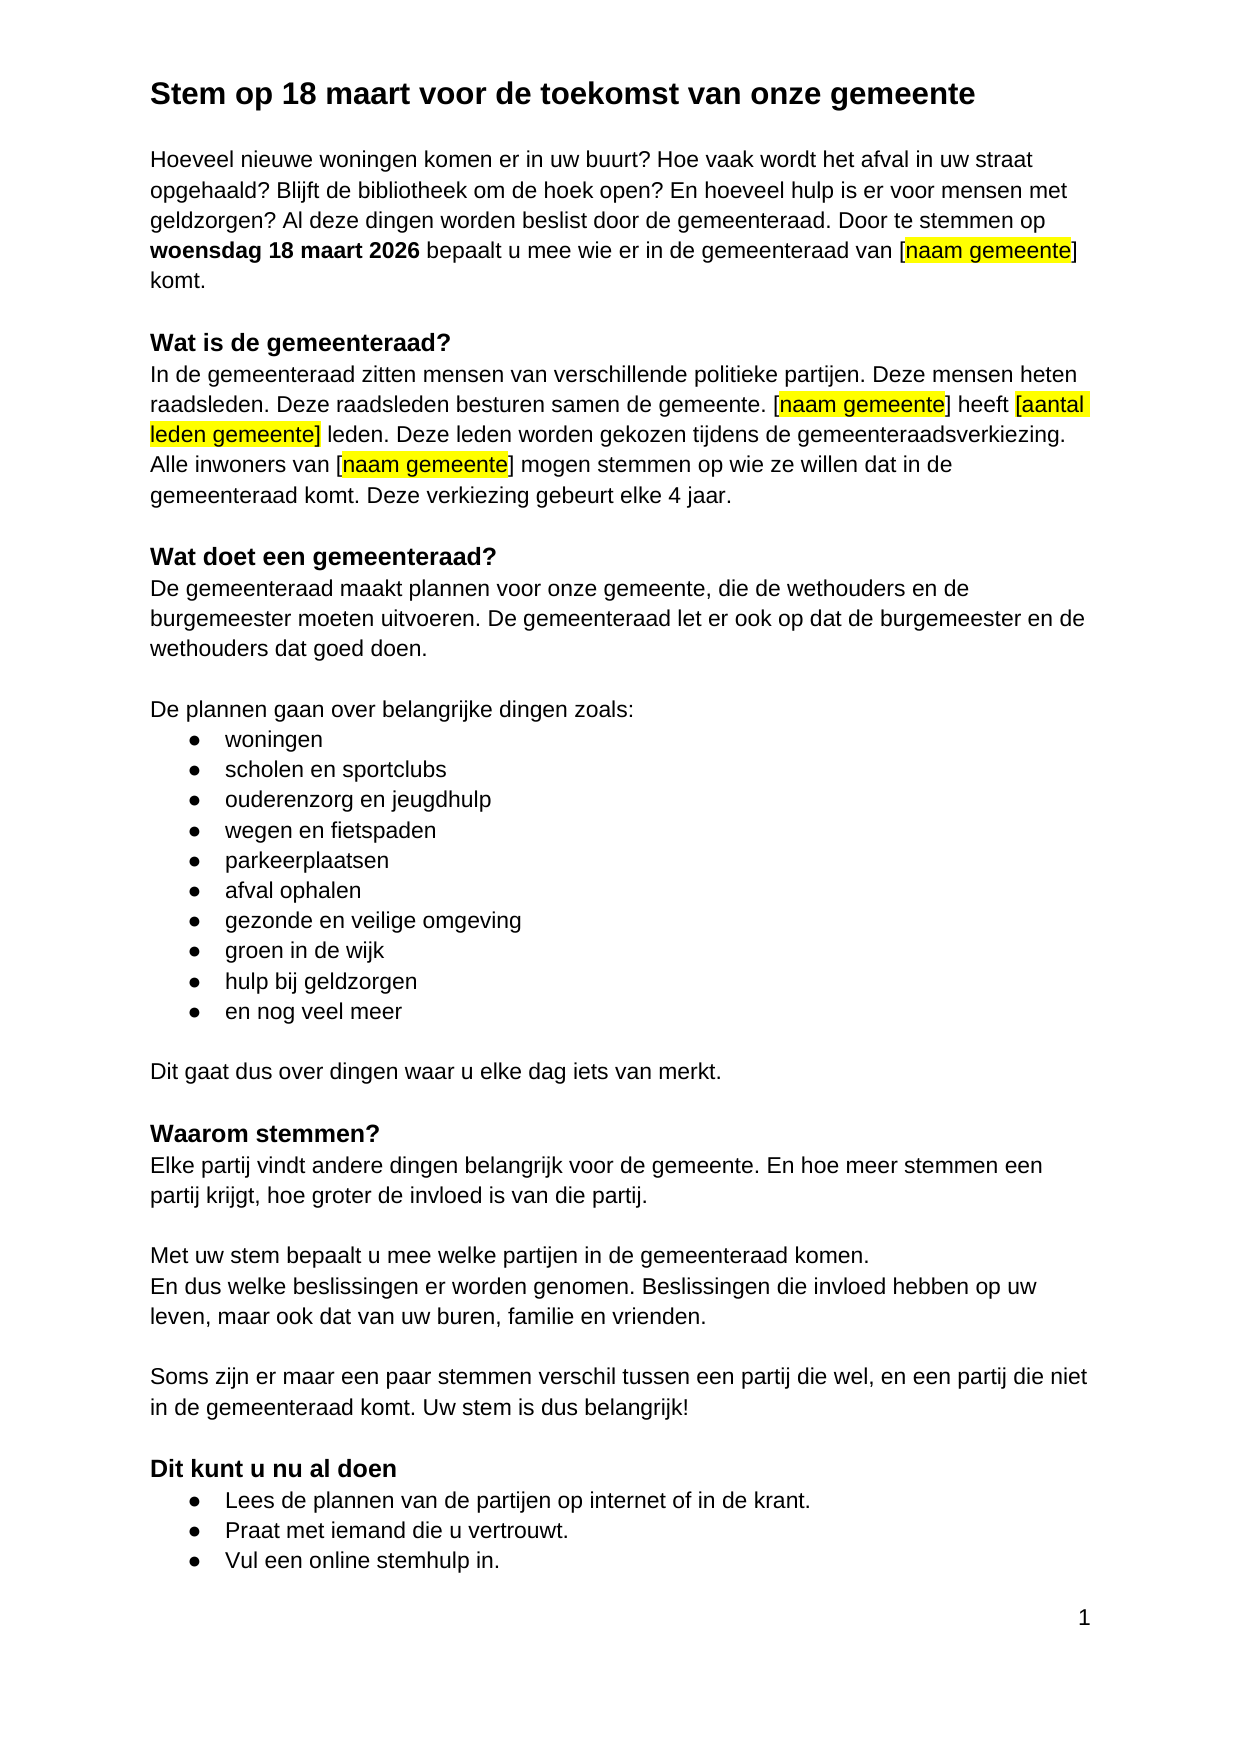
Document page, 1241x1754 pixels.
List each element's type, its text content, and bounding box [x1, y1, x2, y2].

list parkeerplaatsen [187, 847, 1091, 873]
list groen in de wijk [187, 937, 1091, 964]
text De plannen gaan over belangrijke dingen zoals: [150, 696, 1091, 722]
text Dit kunt u nu al doen [150, 1454, 1091, 1483]
list afval ophalen [187, 877, 1091, 903]
text Wat doet een gemeenteraad? [150, 542, 1091, 571]
text Elke partij vindt andere dingen belangrijk voor de gemeente. En hoe meer stemmen een partij krijgt, hoe groter de invloed is van die partij. [150, 1152, 1091, 1208]
list gezonde en veilige omgeving [187, 907, 1091, 934]
list Vul een online stemhulp in. [187, 1547, 1091, 1574]
text Soms zijn er maar een paar stemmen verschil tussen een partij die wel, en een partij die niet in de gemeenteraad komt. Uw stem is dus belangrijk! [150, 1363, 1091, 1420]
text In de gemeenteraad zitten mensen van verschillende politieke partijen. Deze mensen heten raadsleden. Deze raadsleden besturen samen de gemeente. [naam gemeente] heeft [aantal leden gemeente] leden. Deze leden worden gekozen tijdens de gemeenteraadsverkiezing. Alle inwoners van [naam gemeente] mogen stemmen op wie ze willen dat in de gemeenteraad komt. Deze verkiezing gebeurt elke 4 jaar. [150, 361, 1091, 508]
list wegen en fietspaden [187, 817, 1091, 843]
text Waarom stemmen? [150, 1119, 1091, 1147]
list woningen [187, 726, 1091, 752]
list hulp bij geldzorgen [187, 968, 1091, 994]
text Stem op 18 maart voor de toekomst van onze gemeente [150, 75, 1091, 111]
text De gemeenteraad maakt plannen voor onze gemeente, die de wethouders en de burgemeester moeten uitvoeren. De gemeenteraad let er ook op dat de burgemeester en de wethouders dat goed doen. [150, 575, 1091, 662]
text Hoeveel nieuwe woningen komen er in uw buurt? Hoe vaak wordt het afval in uw straat opgehaald? Blijft de bibliotheek om de hoek open? En hoeveel hulp is er voor mensen met geldzorgen? Al deze dingen worden beslist door de gemeenteraad. Door te stemmen op woensdag 18 maart 2026 bepaalt u mee wie er in de gemeenteraad van [naam gemeente] komt. [150, 146, 1091, 294]
text Met uw stem bepaalt u mee welke partijen in de gemeenteraad komen. [150, 1242, 1091, 1269]
text En dus welke beslissingen er worden genomen. Beslissingen die invloed hebben op uw leven, maar ook dat van uw buren, familie en vrienden. [150, 1273, 1091, 1329]
text Wat is de gemeenteraad? [150, 328, 1091, 356]
list ouderenzorg en jeugdhulp [187, 786, 1091, 813]
list Praat met iemand die u vertrouwt. [187, 1517, 1091, 1543]
list scholen en sportclubs [187, 756, 1091, 783]
text Dit gaat dus over dingen waar u elke dag iets van merkt. [150, 1058, 1091, 1085]
list en nog veel meer [187, 998, 1091, 1024]
list Lees de plannen van de partijen op internet of in de krant. [187, 1487, 1091, 1513]
